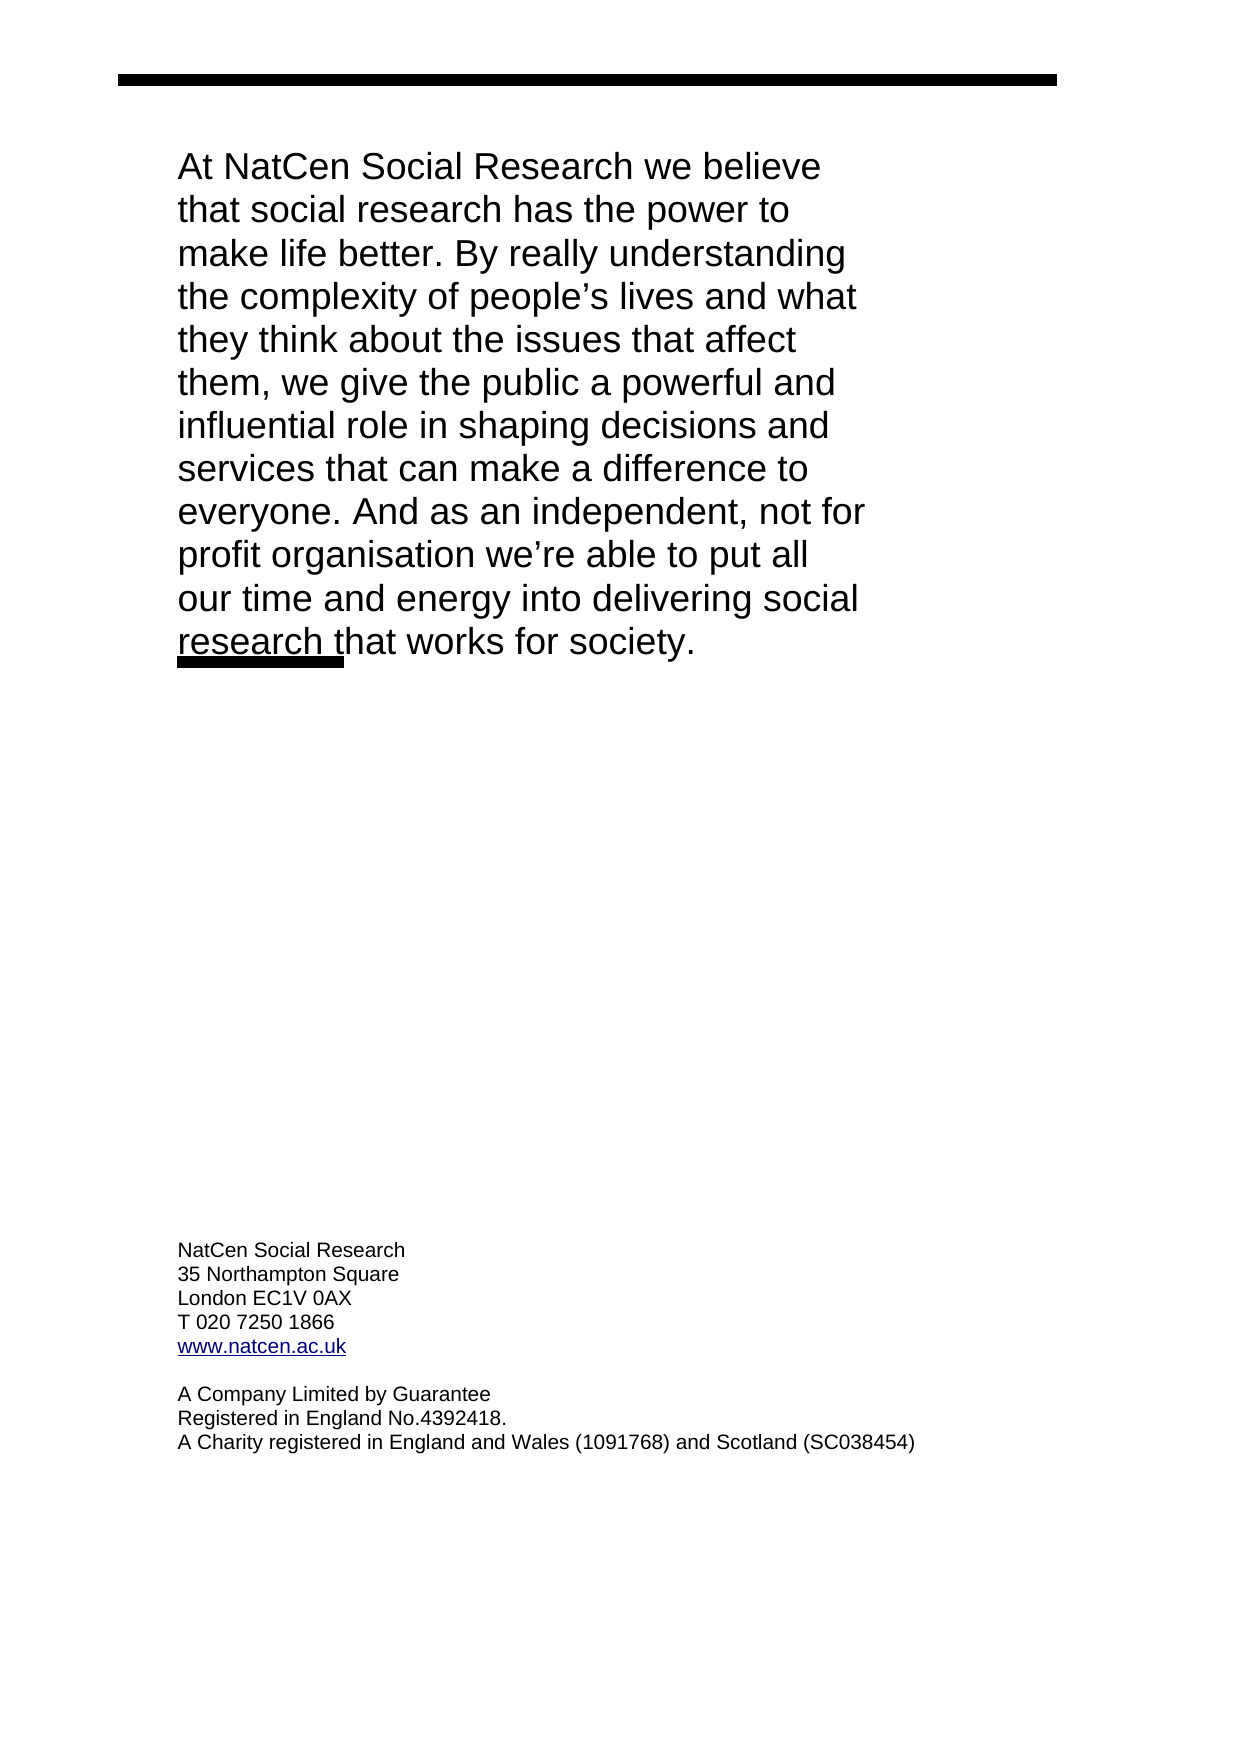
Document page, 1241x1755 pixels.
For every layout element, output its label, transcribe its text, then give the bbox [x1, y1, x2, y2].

text our time and energy into delivering social [177, 576, 1063, 619]
text them, we give the public a powerful and [177, 360, 1063, 403]
text make life better. By really understanding [177, 231, 1063, 274]
table_cell NatCen Social Research 35 Northampton Square London EC1V 0AX T 020 7250 1866 www.natcen.ac.uk A Company Limited by Guarantee Registered in England No.4392418. A Charity registered in England and Wales (1091768) and Scotland (SC038454) [177, 1227, 1063, 1478]
text research that works for society. [177, 619, 1063, 662]
text the complexity of people’s lives and what [177, 274, 1063, 317]
table_cell [177, 936, 1063, 1227]
text services that can make a difference to [177, 446, 1063, 489]
text they think about the issues that affect [177, 317, 1063, 360]
text profit organisation we’re able to put all [177, 533, 1063, 576]
table_header [177, 662, 1063, 936]
text influential role in shaping decisions and [177, 403, 1063, 446]
text everyone. And as an independent, not for [177, 489, 1063, 533]
text At NatCen Social Research we believe [177, 144, 1063, 188]
text that social research has the power to [177, 188, 1063, 231]
